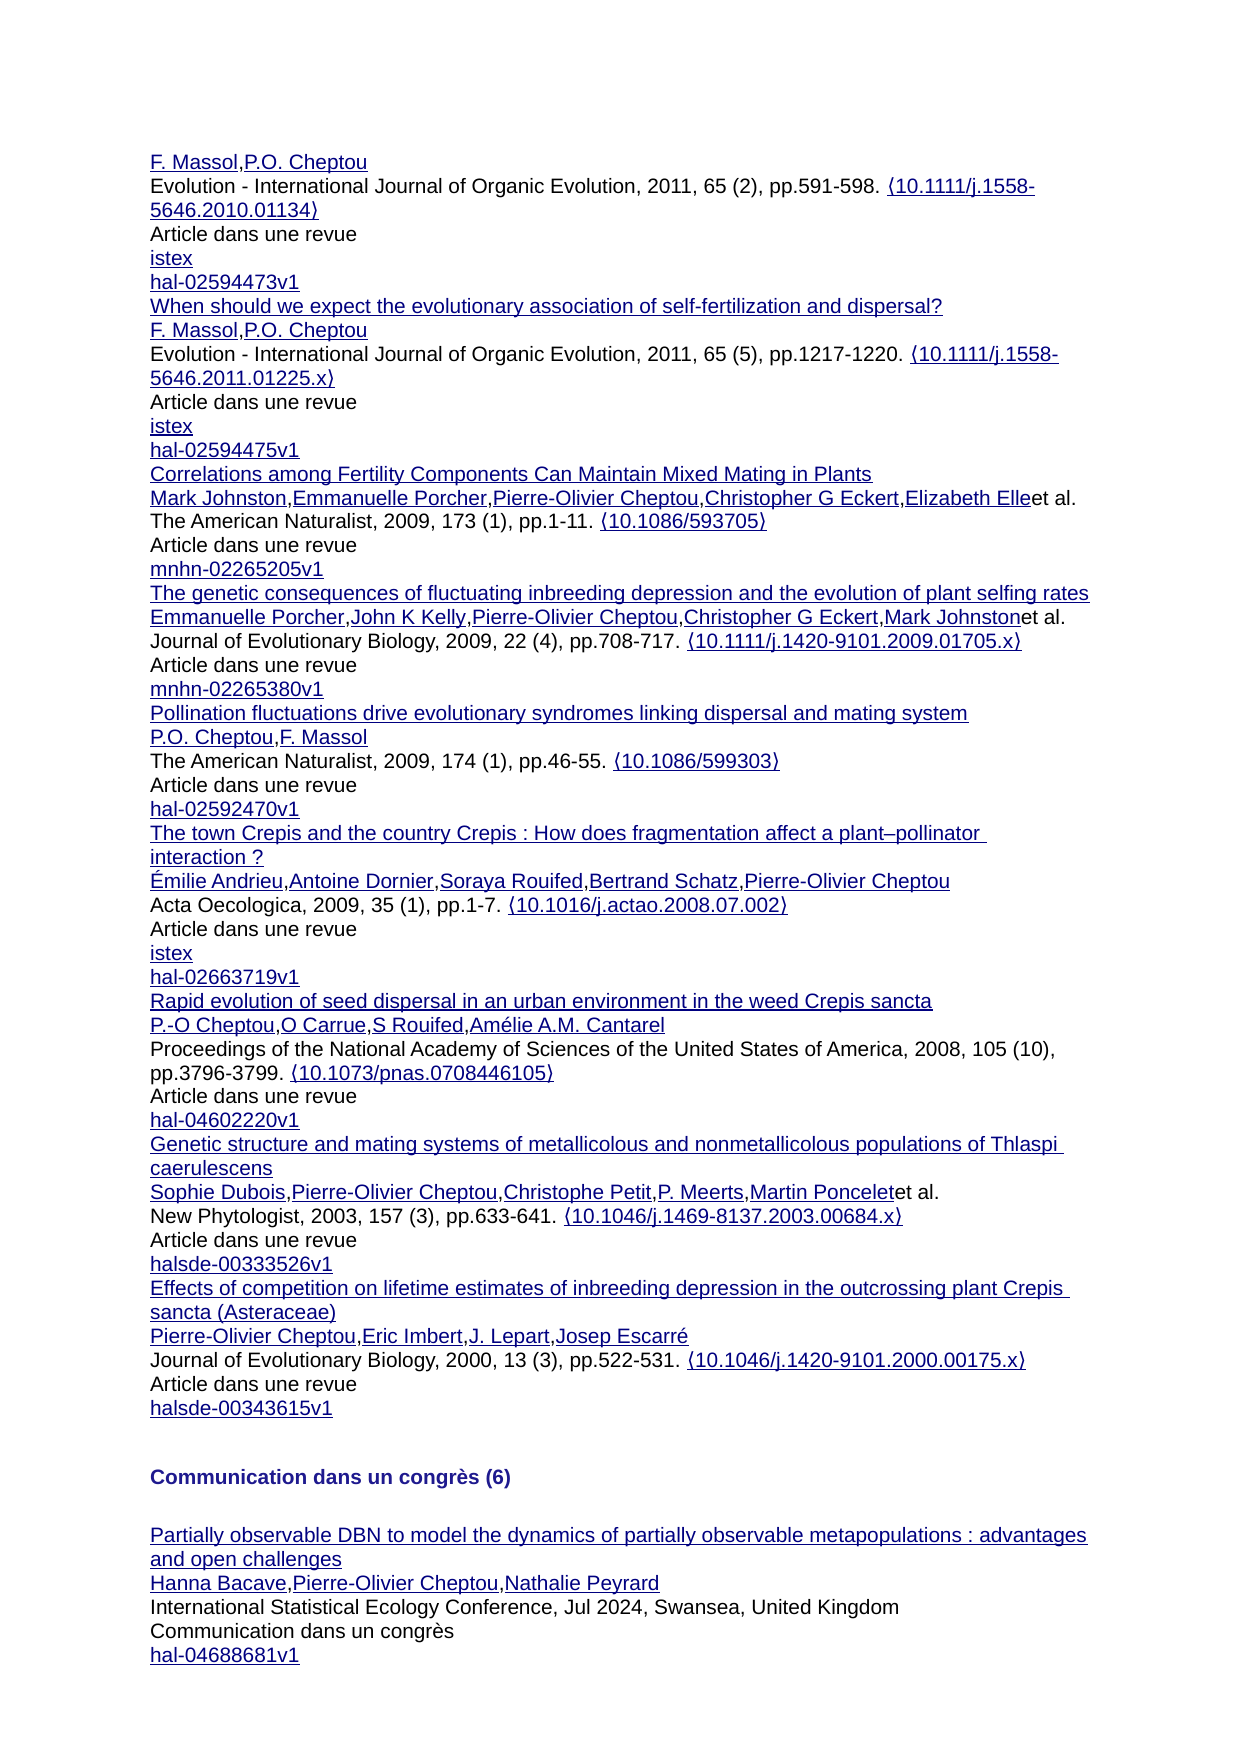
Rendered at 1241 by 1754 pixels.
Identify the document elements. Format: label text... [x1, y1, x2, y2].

table_header Partially observable DBN to model the dynamics of partially observable metapopulations : advantages and open challenges Hanna Bacave,Pierre-Olivier Cheptou,Nathalie Peyrard International Statistical Ecology Conference, Jul 2024, Swansea, United Kingdom Communication dans un congrès hal-04688681v1 [150, 1523, 1090, 1667]
table_cell F. Massol,P.O. Cheptou Evolution - International Journal of Organic Evolution, 2011, 65 (2), pp.591-598. ⟨10.1111/j.1558-5646.2010.01134⟩ Article dans une revue istex hal-02594473v1 [150, 150, 1090, 294]
table_cell Correlations among Fertility Components Can Maintain Mixed Mating in Plants Mark Johnston,Emmanuelle Porcher,Pierre-Olivier Cheptou,Christopher G Eckert,Elizabeth Elleet al. The American Naturalist, 2009, 173 (1), pp.1-11. ⟨10.1086/593705⟩ Article dans une revue mnhn-02265205v1 [150, 461, 1090, 581]
table_cell The genetic consequences of fluctuating inbreeding depression and the evolution of plant selfing rates [150, 581, 1090, 602]
table_cell When should we expect the evolutionary association of self-fertilization and dispersal? F. Massol,P.O. Cheptou Evolution - International Journal of Organic Evolution, 2011, 65 (5), pp.1217-1220. ⟨10.1111/j.1558-5646.2011.01225.x⟩ Article dans une revue istex hal-02594475v1 [150, 294, 1090, 461]
table_cell Emmanuelle Porcher,John K Kelly,Pierre-Olivier Cheptou,Christopher G Eckert,Mark Johnstonet al. Journal of Evolutionary Biology, 2009, 22 (4), pp.708-717. ⟨10.1111/j.1420-9101.2009.01705.x⟩ Article dans une revue mnhn-02265380v1 [150, 603, 1090, 701]
table_cell Genetic structure and mating systems of metallicolous and nonmetallicolous populations of Thlaspi caerulescens Sophie Dubois,Pierre-Olivier Cheptou,Christophe Petit,P. Meerts,Martin Ponceletet al. New Phytologist, 2003, 157 (3), pp.633-641. ⟨10.1046/j.1469-8137.2003.00684.x⟩ Article dans une revue halsde-00333526v1 [150, 1132, 1090, 1276]
table_cell Rapid evolution of seed dispersal in an urban environment in the weed Crepis sancta P.-O Cheptou,O Carrue,S Rouifed,Amélie A.M. Cantarel Proceedings of the National Academy of Sciences of the United States of America, 2008, 105 (10), pp.3796-3799. ⟨10.1073/pnas.0708446105⟩ Article dans une revue hal-04602220v1 [150, 989, 1090, 1132]
table_cell Pollination fluctuations drive evolutionary syndromes linking dispersal and mating system P.O. Cheptou,F. Massol The American Naturalist, 2009, 174 (1), pp.46-55. ⟨10.1086/599303⟩ Article dans une revue hal-02592470v1 [150, 701, 1090, 821]
subtitle Communication dans un congrès (6) [150, 1464, 1090, 1488]
table_cell The town Crepis and the country Crepis : How does fragmentation affect a plant–pollinator interaction ? Émilie Andrieu,Antoine Dornier,Soraya Rouifed,Bertrand Schatz,Pierre-Olivier Cheptou Acta Oecologica, 2009, 35 (1), pp.1-7. ⟨10.1016/j.actao.2008.07.002⟩ Article dans une revue istex hal-02663719v1 [150, 821, 1090, 988]
table_cell Effects of competition on lifetime estimates of inbreeding depression in the outcrossing plant Crepis sancta (Asteraceae) Pierre-Olivier Cheptou,Eric Imbert,J. Lepart,Josep Escarré Journal of Evolutionary Biology, 2000, 13 (3), pp.522-531. ⟨10.1046/j.1420-9101.2000.00175.x⟩ Article dans une revue halsde-00343615v1 [150, 1276, 1090, 1420]
